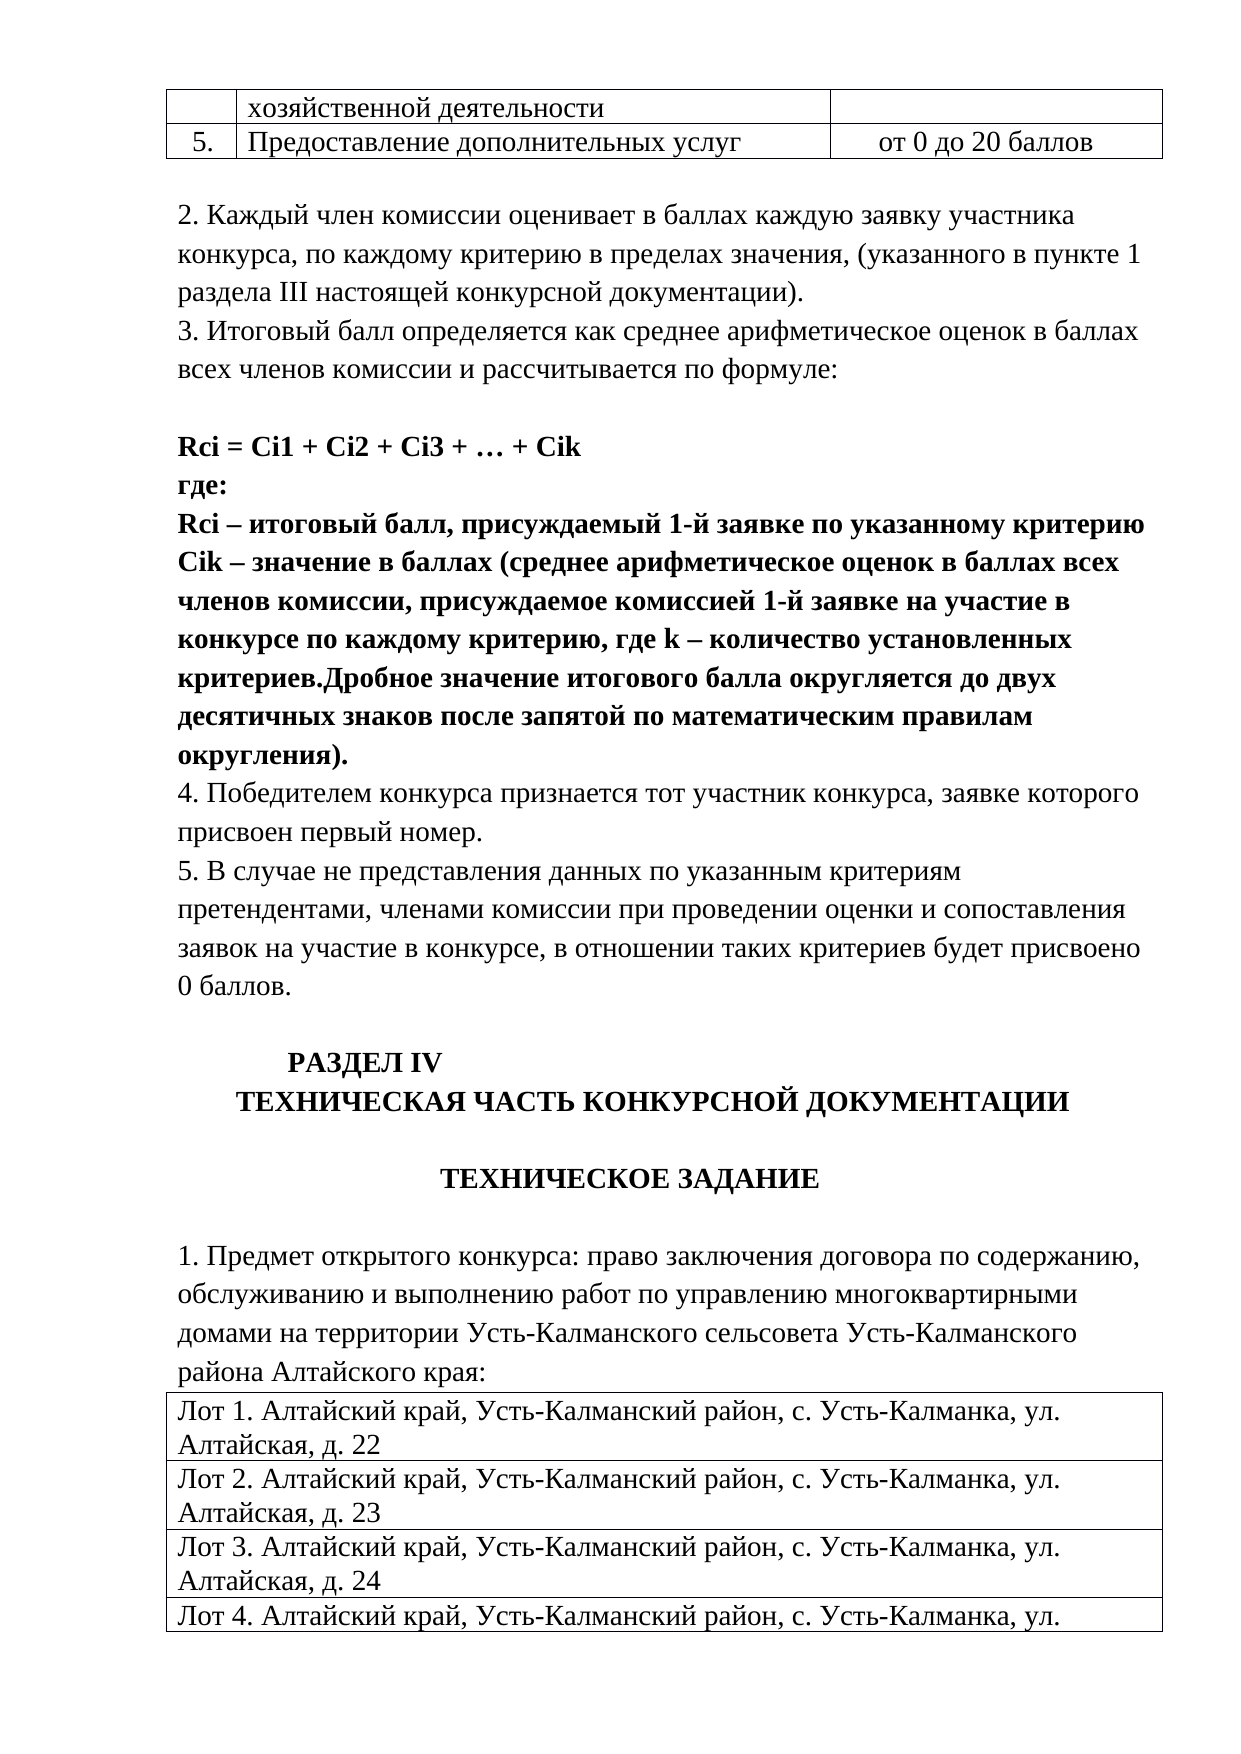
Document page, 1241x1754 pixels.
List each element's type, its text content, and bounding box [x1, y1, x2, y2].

text ТЕХНИЧЕСКОЕ ЗАДАНИЕ [177, 1161, 1152, 1194]
text РАЗДЕЛ IV [177, 1045, 1152, 1079]
table_cell [167, 90, 236, 123]
table_cell хозяйственной деятельности [237, 90, 830, 123]
table_cell от 0 до 20 баллов [831, 124, 1162, 158]
table_cell Лот 2. Алтайский край, Усть-Калманский район, с. Усть-Калманка, ул. Алтайская, д. 23 [167, 1461, 1162, 1528]
text 2. Каждый член комиссии оценивает в баллах каждую заявку участника конкурса, по каждому критерию в пределах значения, (указанного в пункте 1 раздела III настоящей конкурсной документации). [177, 197, 1152, 308]
table_header Лот 1. Алтайский край, Усть-Калманский район, с. Усть-Калманка, ул. Алтайская, д. 22 [167, 1393, 1162, 1460]
text Rci = Ci1 + Ci2 + Ci3 + … + Cik [177, 429, 1152, 462]
table_cell Лот 4. Алтайский край, Усть-Калманский район, с. Усть-Калманка, ул. [167, 1598, 1162, 1631]
text Cik – значение в баллах (среднее арифметическое оценок в баллах всех членов комиссии, присуждаемое комиссией 1-й заявке на участие в конкурсе по каждому критерию, где k – количество установленных критериев.Дробное значение итогового балла округляется до двух десятичных знаков после запятой по математическим правилам округления). [177, 544, 1152, 771]
text Rci – итоговый балл, присуждаемый 1-й заявке по указанному критерию [177, 506, 1152, 539]
table_cell Предоставление дополнительных услуг [237, 124, 830, 158]
table_cell 5. [167, 124, 236, 158]
text 4. Победителем конкурса признается тот участник конкурса, заявке которого присвоен первый номер. [177, 776, 1152, 848]
text где: [177, 467, 1152, 501]
text 5. В случае не представления данных по указанным критериям претендентами, членами комиссии при проведении оценки и сопоставления заявок на участие в конкурсе, в отношении таких критериев будет присвоено 0 баллов. [177, 853, 1152, 1002]
table_cell [831, 90, 1162, 123]
table_cell Лот 3. Алтайский край, Усть-Калманский район, с. Усть-Калманка, ул. Алтайская, д. 24 [167, 1530, 1162, 1597]
text 3. Итоговый балл определяется как среднее арифметическое оценок в баллах всех членов комиссии и рассчитывается по формуле: [177, 313, 1152, 385]
text 1. Предмет открытого конкурса: право заключения договора по содержанию, обслуживанию и выполнению работ по управлению многоквартирными домами на территории Усть-Калманского сельсовета Усть-Калманского района Алтайского края: [177, 1238, 1152, 1387]
text ТЕХНИЧЕСКАЯ ЧАСТЬ КОНКУРСНОЙ ДОКУМЕНТАЦИИ [177, 1084, 1152, 1117]
